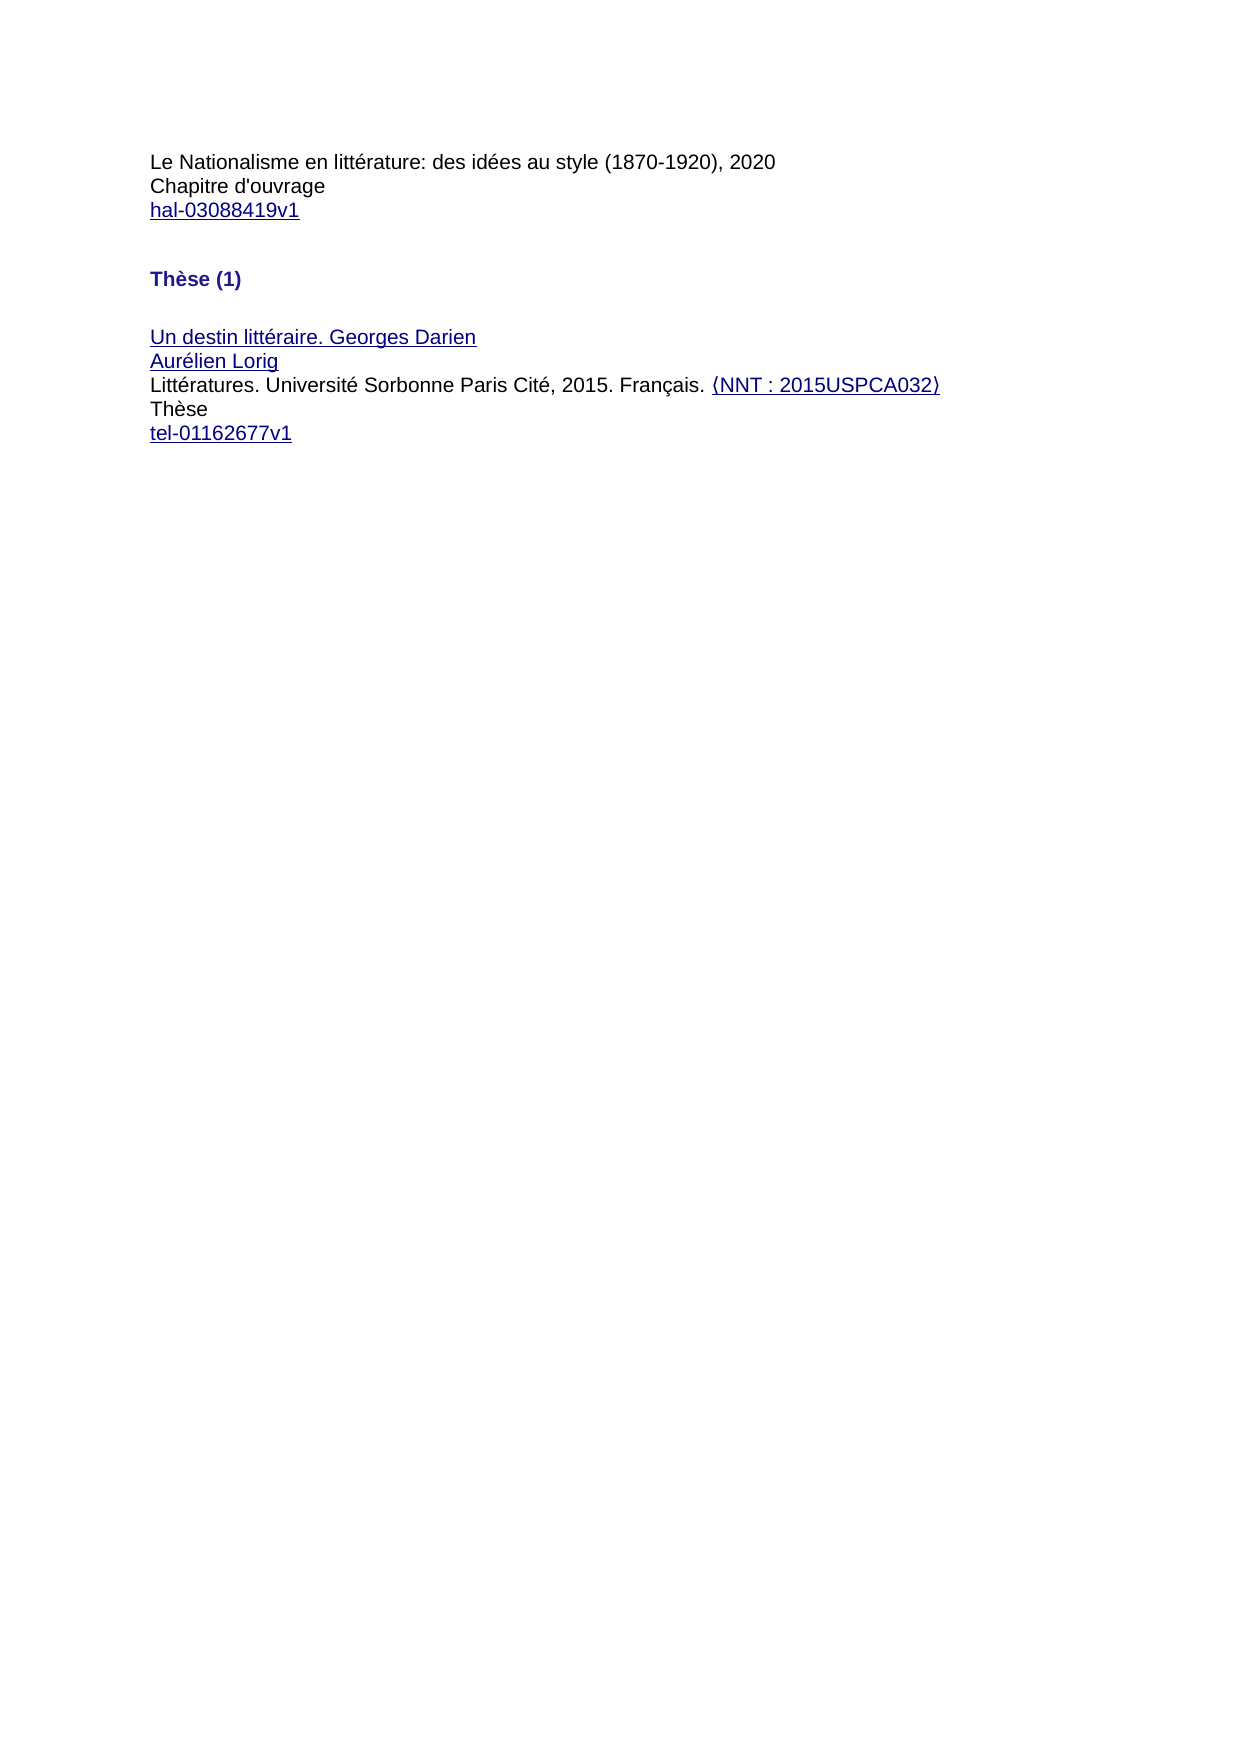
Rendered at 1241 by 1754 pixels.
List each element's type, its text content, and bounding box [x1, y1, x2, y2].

table_header Un destin littéraire. Georges Darien Aurélien Lorig Littératures. Université Sorbonne Paris Cité, 2015. Français. ⟨NNT : 2015USPCA032⟩ Thèse tel-01162677v1 [150, 325, 1090, 445]
subtitle Thèse (1) [150, 267, 1090, 291]
table_cell Le Nationalisme en littérature: des idées au style (1870-1920), 2020 Chapitre d'ouvrage hal-03088419v1 [150, 150, 1090, 222]
